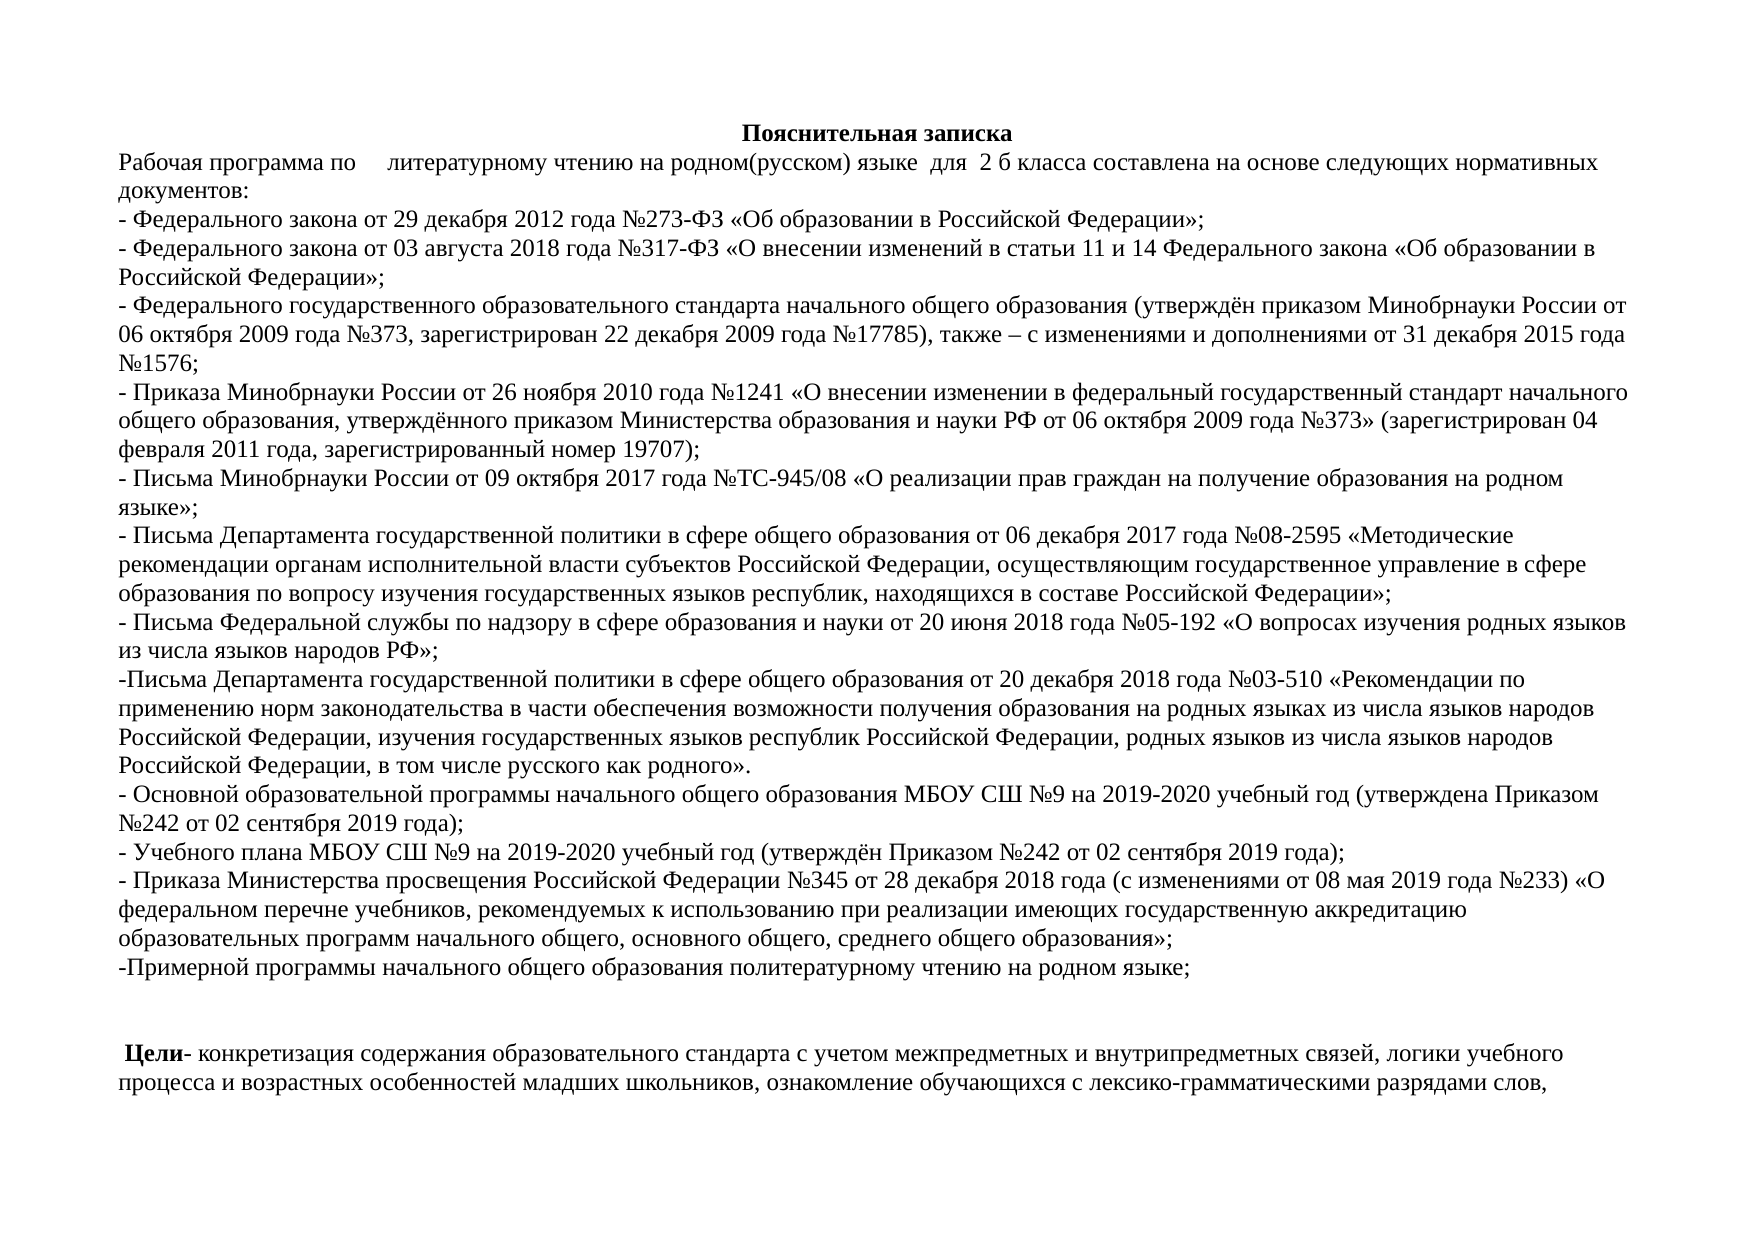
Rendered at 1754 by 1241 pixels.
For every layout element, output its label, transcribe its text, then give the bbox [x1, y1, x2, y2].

text - Письма Минобрнауки России от 09 октября 2017 года №ТС-945/08 «О реализации прав граждан на получение образования на родном языке»; [118, 463, 1636, 521]
text Рабочая программа по литературному чтению на родном(русском) языке для 2 б класса составлена на основе следующих нормативных документов: [118, 147, 1636, 204]
text -Примерной программы начального общего образования политературному чтению на родном языке; [118, 952, 1636, 981]
text Цели- конкретизация содержания образовательного стандарта с учетом межпредметных и внутрипредметных связей, логики учебного процесса и возрастных особенностей младших школьников, ознакомление обучающихся с лексико-грамматическими разрядами слов, [118, 1038, 1636, 1096]
text - Письма Федеральной службы по надзору в сфере образования и науки от 20 июня 2018 года №05-192 «О вопросах изучения родных языков из числа языков народов РФ»; [118, 607, 1636, 664]
text Пояснительная записка [118, 118, 1636, 147]
text - Учебного плана МБОУ СШ №9 на 2019-2020 учебный год (утверждён Приказом №242 от 02 сентября 2019 года); [118, 837, 1636, 866]
text - Основной образовательной программы начального общего образования МБОУ СШ №9 на 2019-2020 учебный год (утверждена Приказом №242 от 02 сентября 2019 года); [118, 779, 1636, 837]
text - Федерального закона от 03 августа 2018 года №317-ФЗ «О внесении изменений в статьи 11 и 14 Федерального закона «Об образовании в Российской Федерации»; [118, 233, 1636, 291]
text - Приказа Минобрнауки России от 26 ноября 2010 года №1241 «О внесении изменении в федеральный государственный стандарт начального общего образования, утверждённого приказом Министерства образования и науки РФ от 06 октября 2009 года №373» (зарегистрирован 04 февраля 2011 года, зарегистрированный номер 19707); [118, 377, 1636, 463]
text -Письма Департамента государственной политики в сфере общего образования от 20 декабря 2018 года №03-510 «Рекомендации по применению норм законодательства в части обеспечения возможности получения образования на родных языках из числа языков народов Российской Федерации, изучения государственных языков республик Российской Федерации, родных языков из числа языков народов Российской Федерации, в том числе русского как родного». [118, 664, 1636, 779]
text - Письма Департамента государственной политики в сфере общего образования от 06 декабря 2017 года №08-2595 «Методические рекомендации органам исполнительной власти субъектов Российской Федерации, осуществляющим государственное управление в сфере образования по вопросу изучения государственных языков республик, находящихся в составе Российской Федерации»; [118, 521, 1636, 607]
text - Федерального государственного образовательного стандарта начального общего образования (утверждён приказом Минобрнауки России от 06 октября 2009 года №373, зарегистрирован 22 декабря 2009 года №17785), также – с изменениями и дополнениями от 31 декабря 2015 года №1576; [118, 291, 1636, 377]
text - Федерального закона от 29 декабря 2012 года №273-ФЗ «Об образовании в Российской Федерации»; [118, 204, 1636, 233]
text - Приказа Министерства просвещения Российской Федерации №345 от 28 декабря 2018 года (с изменениями от 08 мая 2019 года №233) «О федеральном перечне учебников, рекомендуемых к использованию при реализации имеющих государственную аккредитацию образовательных программ начального общего, основного общего, среднего общего образования»; [118, 866, 1636, 952]
